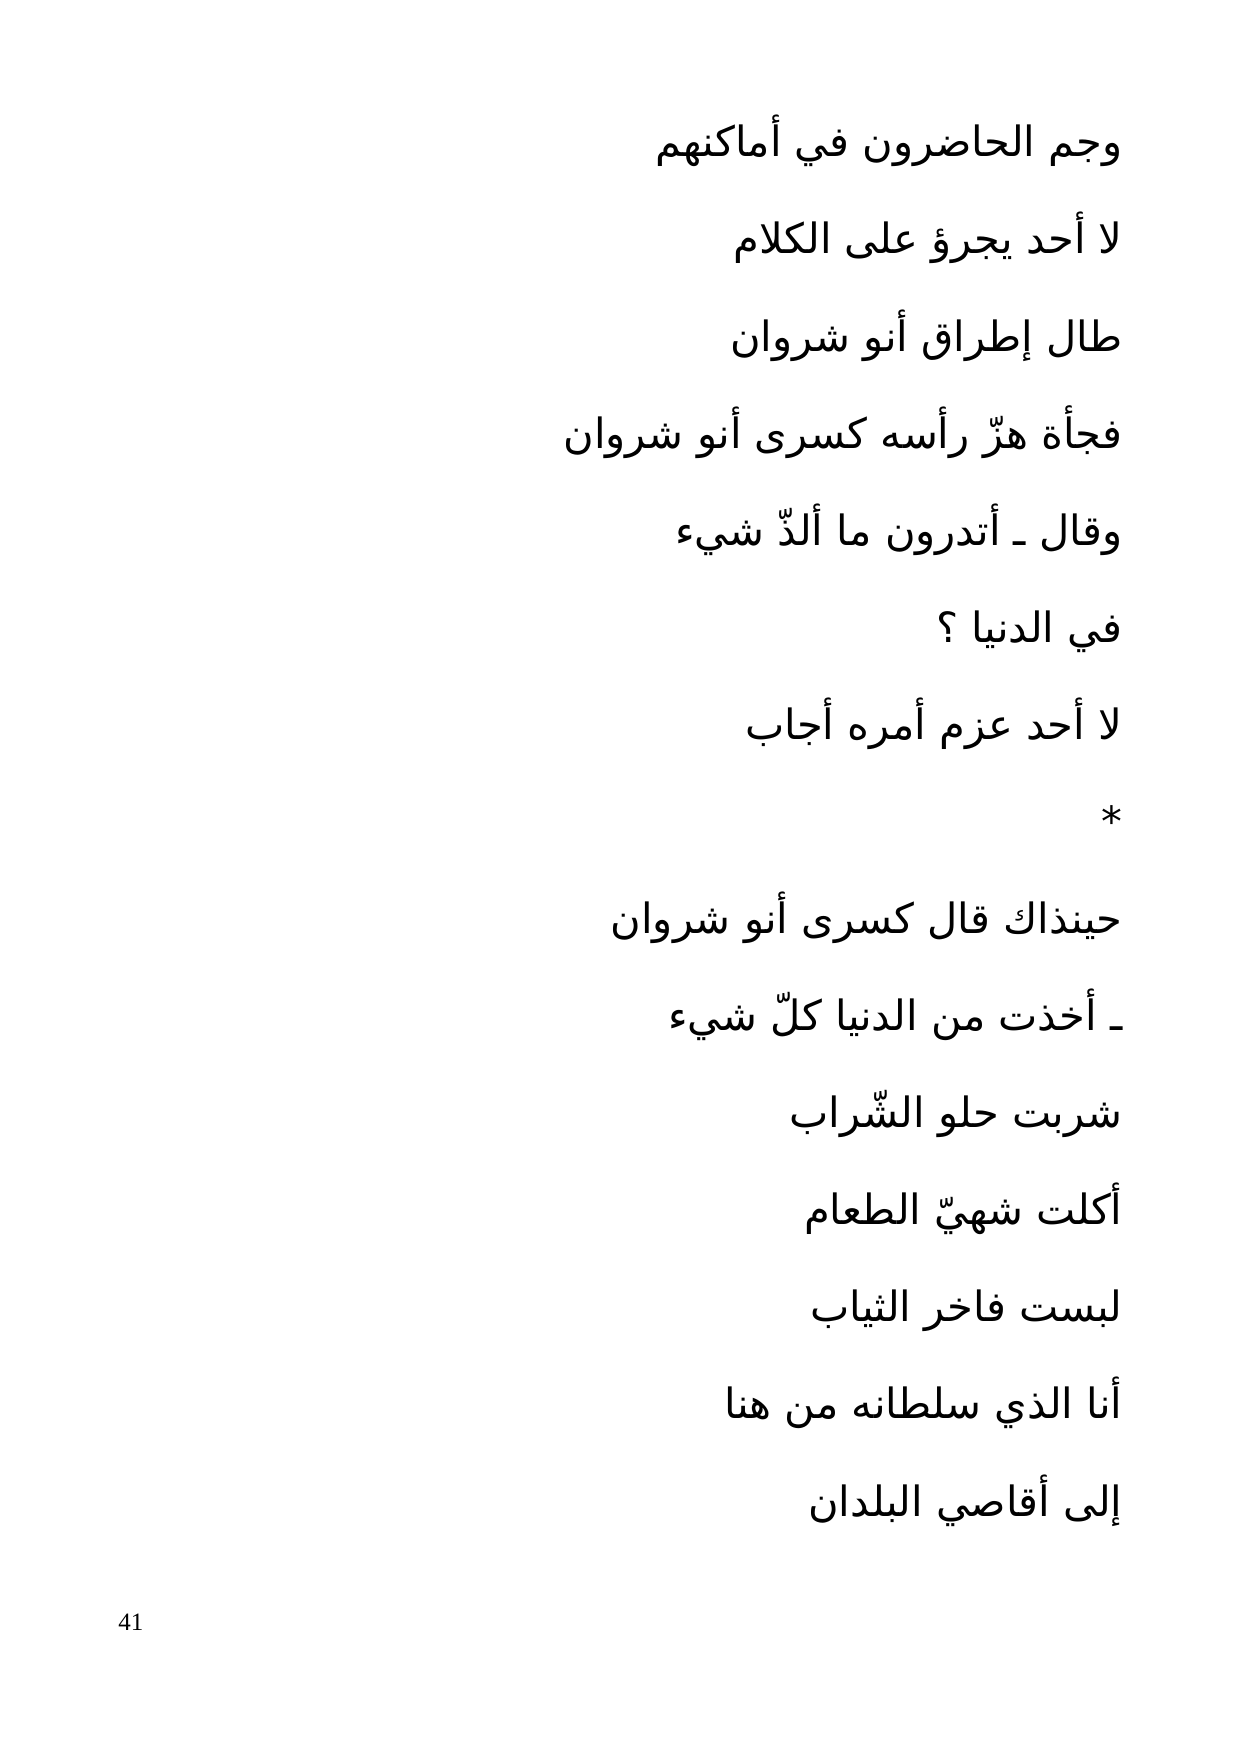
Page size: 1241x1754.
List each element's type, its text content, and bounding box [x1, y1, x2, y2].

text فجأة هزّ رأسه كسرى أنو شروان [118, 409, 1122, 458]
text * [118, 798, 1122, 846]
text لا أحد يجرؤ على الكلام [118, 215, 1122, 264]
text أكلت شهيّ الطعام [118, 1186, 1122, 1234]
text وجم الحاضرون في أماكنهم [118, 118, 1122, 167]
text في الدنيا ؟ [118, 603, 1122, 652]
text لا أحد عزم أمره أجاب [118, 701, 1122, 749]
text حينذاك قال كسرى أنو شروان [118, 895, 1122, 943]
text أنا الذي سلطانه من هنا [118, 1380, 1122, 1429]
text شربت حلو الشّراب [118, 1089, 1122, 1137]
text طال إطراق أنو شروان [118, 312, 1122, 361]
text إلى أقاصي البلدان [118, 1477, 1122, 1526]
text وقال ـ أتدرون ما ألذّ شيء [118, 506, 1122, 555]
text ـ أخذت من الدنيا كلّ شيء [118, 992, 1122, 1040]
text لبست فاخر الثياب [118, 1283, 1122, 1332]
